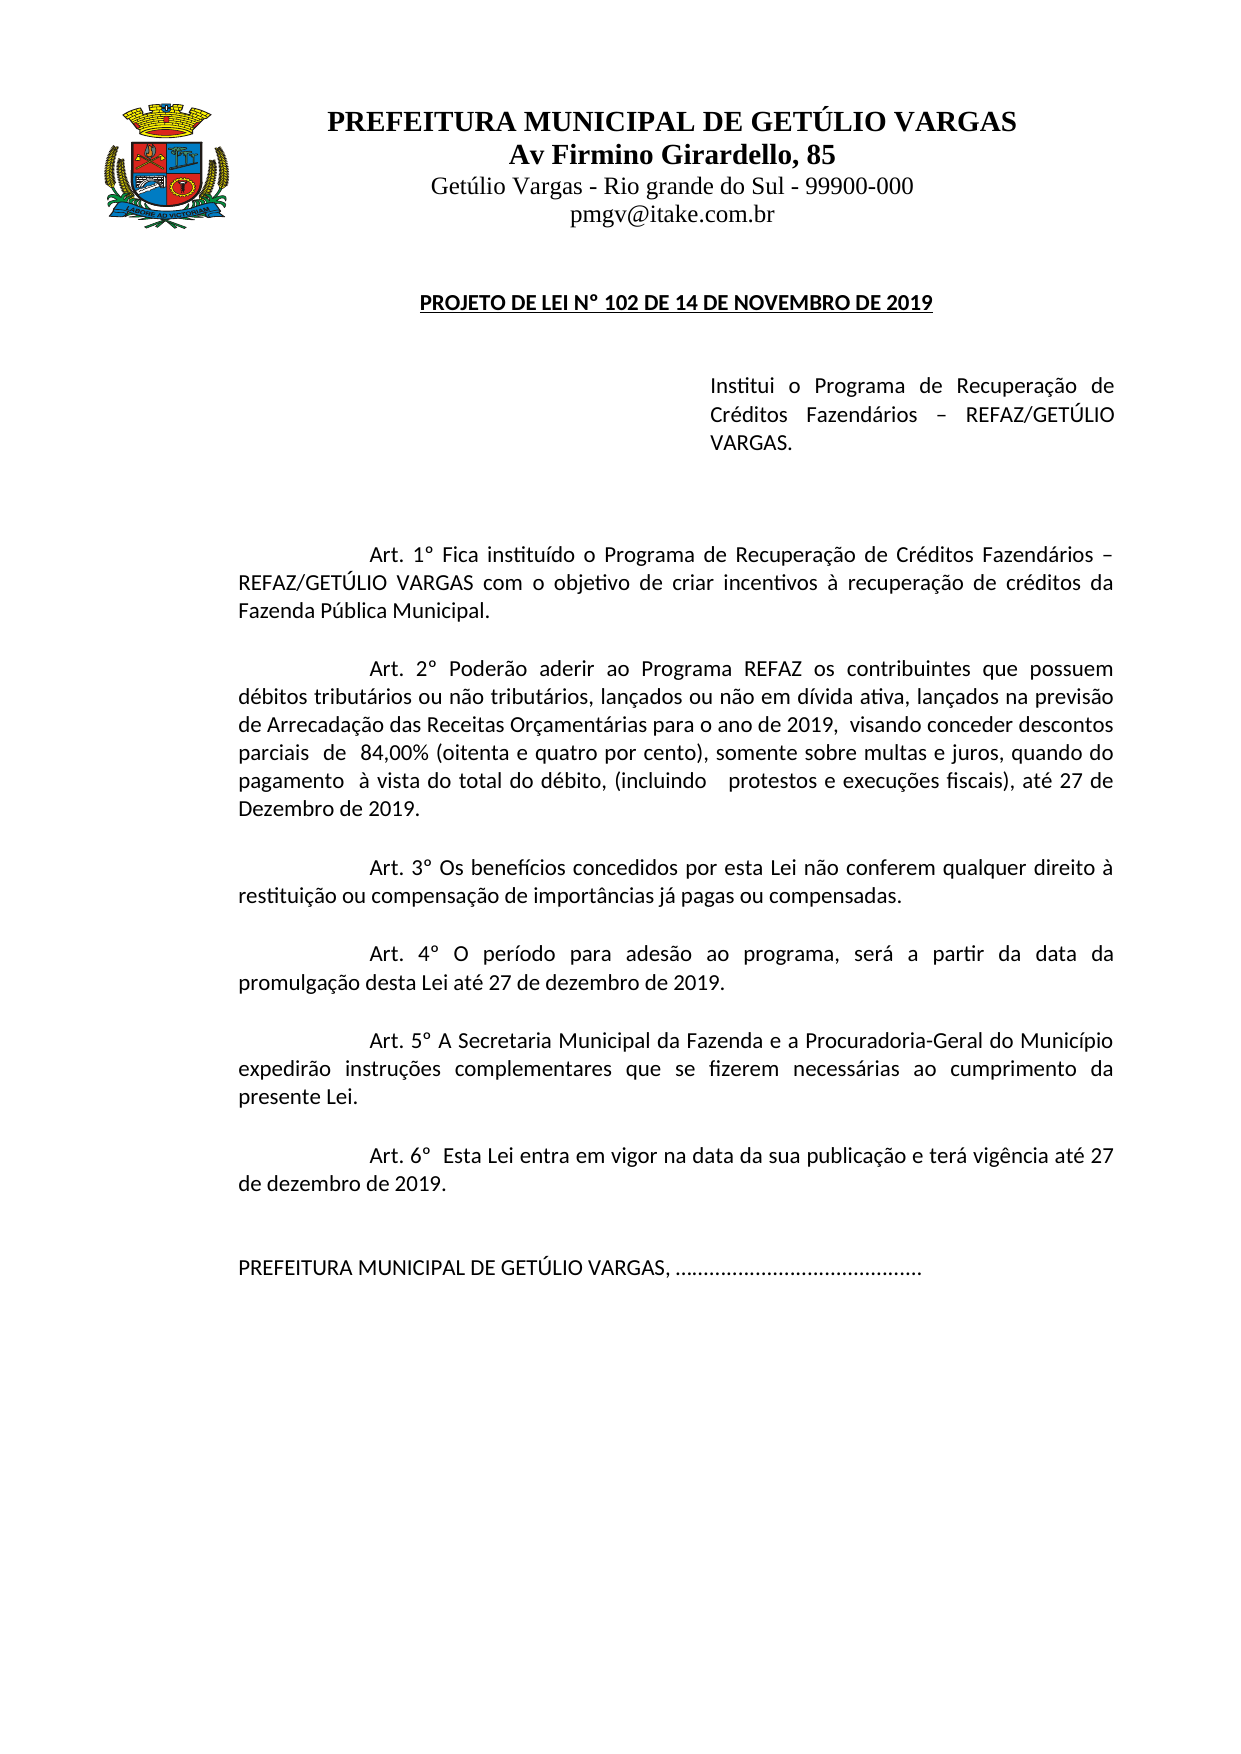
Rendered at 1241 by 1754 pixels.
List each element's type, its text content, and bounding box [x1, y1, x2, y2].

text Art. 2º Poderão aderir ao Programa REFAZ os contribuintes que possuem débitos tributários ou não tributários, lançados ou não em dívida ativa, lançados na previsão de Arrecadação das Receitas Orçamentárias para o ano de 2019, visando conceder descontos parciais de 84,00% (oitenta e quatro por cento), somente sobre multas e juros, quando do pagamento à vista do total do débito, (incluindo protestos e execuções fiscais), até 27 de Dezembro de 2019. [238, 654, 1115, 822]
text Institui o Programa de Recuperação de Créditos Fazendários – REFAZ/GETÚLIO VARGAS. [709, 316, 1115, 456]
text Art. 5º A Secretaria Municipal da Fazenda e a Procuradoria-Geral do Município expedirão instruções complementares que se fizerem necessárias ao cumprimento da presente Lei. [238, 1026, 1115, 1110]
text PROJETO DE LEI Nº 102 DE 14 DE NOVEMBRO DE 2019 [238, 288, 1115, 316]
text Art. 4º O período para adesão ao programa, será a partir da data da promulgação desta Lei até 27 de dezembro de 2019. [238, 939, 1115, 996]
text Art. 6º Esta Lei entra em vigor na data da sua publicação e terá vigência até 27 de dezembro de 2019. [238, 1141, 1115, 1197]
text Art. 1º Fica instituído o Programa de Recuperação de Créditos Fazendários – REFAZ/GETÚLIO VARGAS com o objetivo de criar incentivos à recuperação de créditos da Fazenda Pública Municipal. [238, 540, 1115, 624]
text Art. 3º Os benefícios concedidos por esta Lei não conferem qualquer direito à restituição ou compensação de importâncias já pagas ou compensadas. [238, 853, 1115, 909]
text PREFEITURA MUNICIPAL DE GETÚLIO VARGAS, …........................................ [238, 1197, 1115, 1281]
